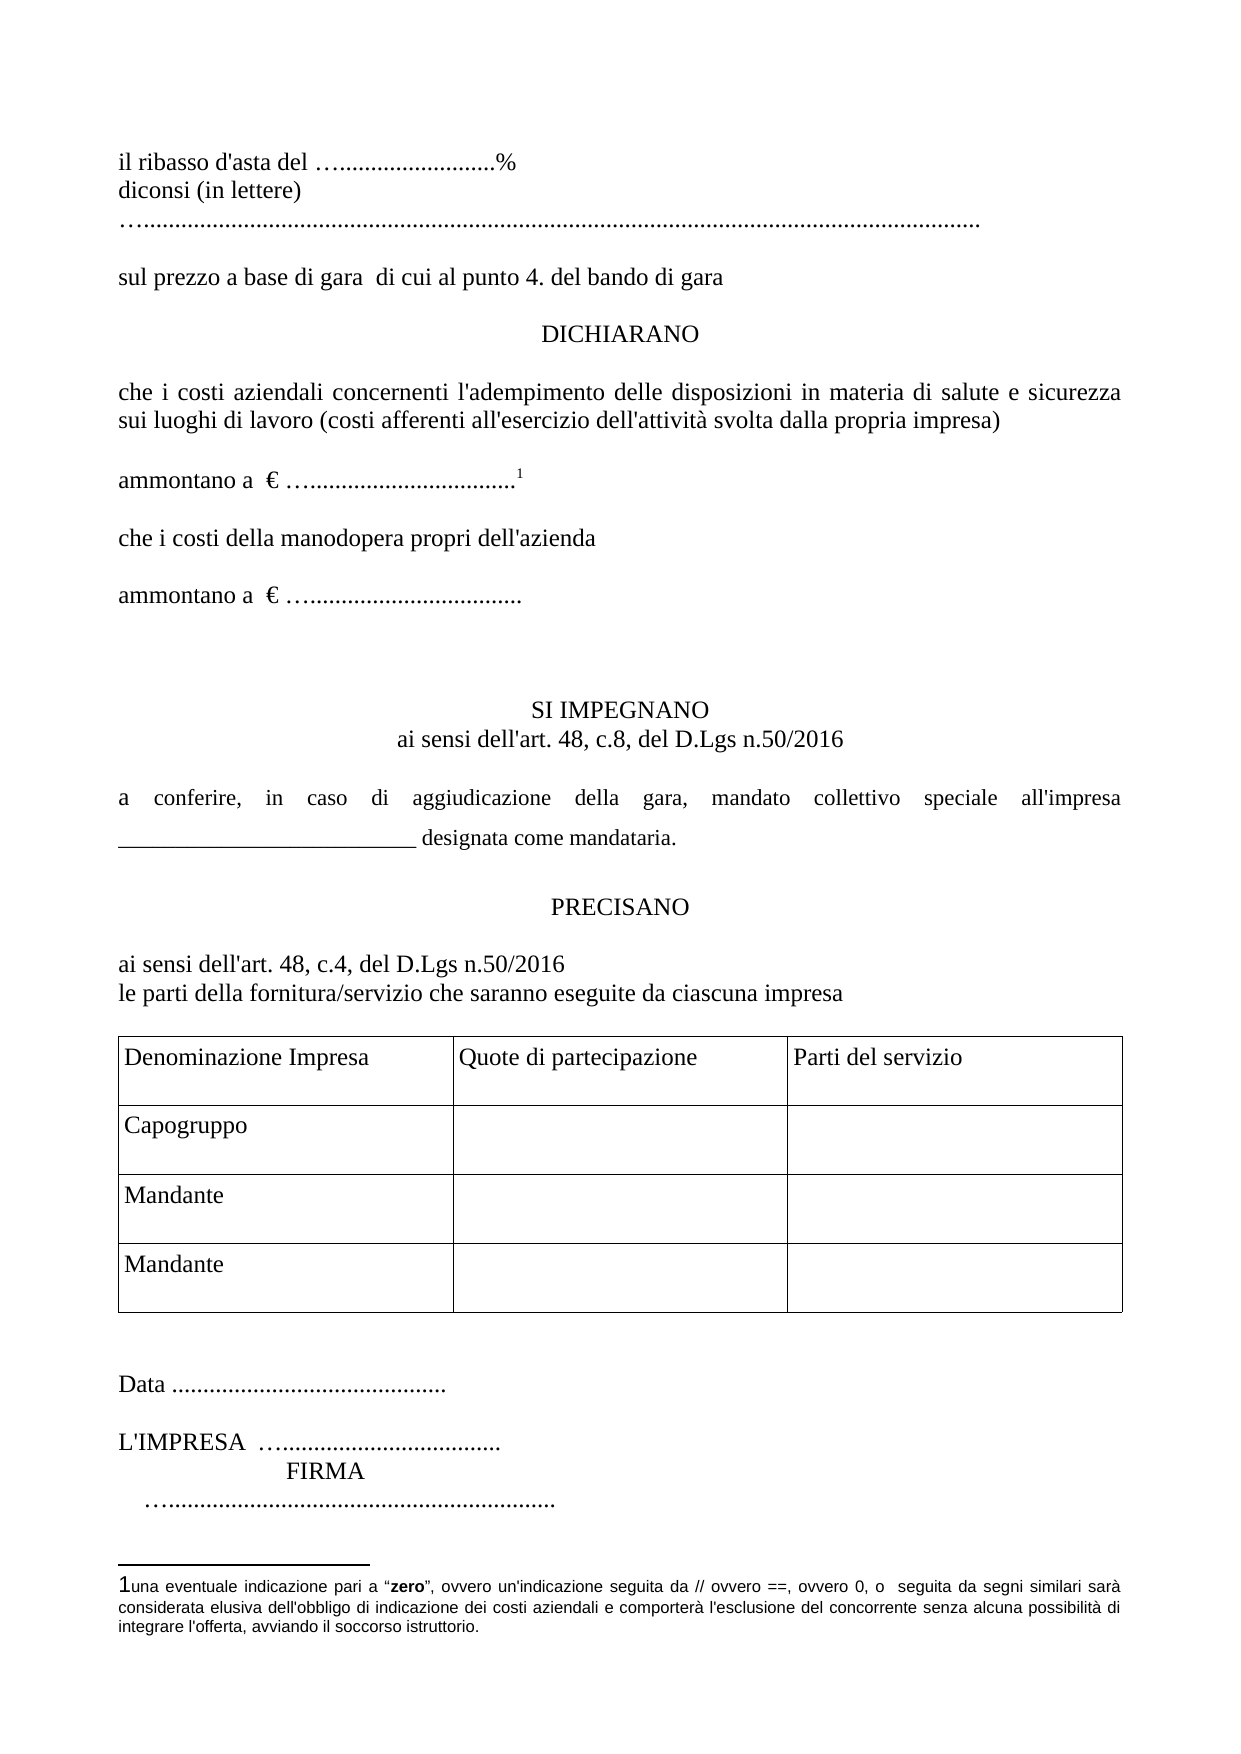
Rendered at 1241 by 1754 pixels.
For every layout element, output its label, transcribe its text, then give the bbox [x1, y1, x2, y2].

text diconsi (in lettere) …...................................................................................................................................... [118, 176, 1122, 233]
text ….............................................................. [118, 1484, 1122, 1513]
text DICHIARANO [118, 319, 1122, 348]
text sul prezzo a base di gara di cui al punto 4. del bando di gara [118, 262, 1122, 291]
text ai sensi dell'art. 48, c.8, del D.Lgs n.50/2016 [118, 724, 1122, 753]
text ai sensi dell'art. 48, c.4, del D.Lgs n.50/2016 [118, 949, 1122, 978]
table_cell [454, 1106, 787, 1174]
table_cell [454, 1244, 787, 1312]
table_cell Capogruppo [119, 1106, 453, 1174]
text a conferire, in caso di aggiudicazione della gara, mandato collettivo speciale all'impresa __________________________ designata come mandataria. [118, 782, 1122, 850]
text ammontano a € …................................. [118, 463, 1122, 494]
text che i costi aziendali concernenti l'adempimento delle disposizioni in materia di salute e sicurezza sui luoghi di lavoro (costi afferenti all'esercizio dell'attività svolta dalla propria impresa) [118, 377, 1122, 434]
text SI IMPEGNANO [118, 696, 1122, 724]
text una eventuale indicazione pari a “zero”, ovvero un'indicazione seguita da // ovvero ==, ovvero 0, o seguita da segni similari sarà considerata elusiva dell'obbligo di indicazione dei costi aziendali e comporterà l'esclusione del concorrente senza alcuna possibilità di integrare l'offerta, avviando il soccorso istruttorio. [118, 1571, 1122, 1636]
text Data ............................................ [118, 1369, 1122, 1398]
table_header Quote di partecipazione [454, 1037, 787, 1105]
text L'IMPRESA …................................... FIRMA [118, 1427, 1122, 1484]
table_cell [788, 1106, 1122, 1174]
text ammontano a € ….................................. [118, 581, 1122, 609]
text che i costi della manodopera propri dell'azienda [118, 523, 1122, 552]
table_cell [788, 1175, 1122, 1243]
text il ribasso d'asta del ….........................% [118, 147, 1122, 176]
text PRECISANO [118, 892, 1122, 921]
table_cell Mandante [119, 1175, 453, 1243]
text le parti della fornitura/servizio che saranno eseguite da ciascuna impresa [118, 978, 1122, 1007]
table_cell Mandante [119, 1244, 453, 1312]
table_cell [454, 1175, 787, 1243]
table_header Parti del servizio [788, 1037, 1122, 1105]
table_header Denominazione Impresa [119, 1037, 453, 1105]
table_cell [788, 1244, 1122, 1312]
